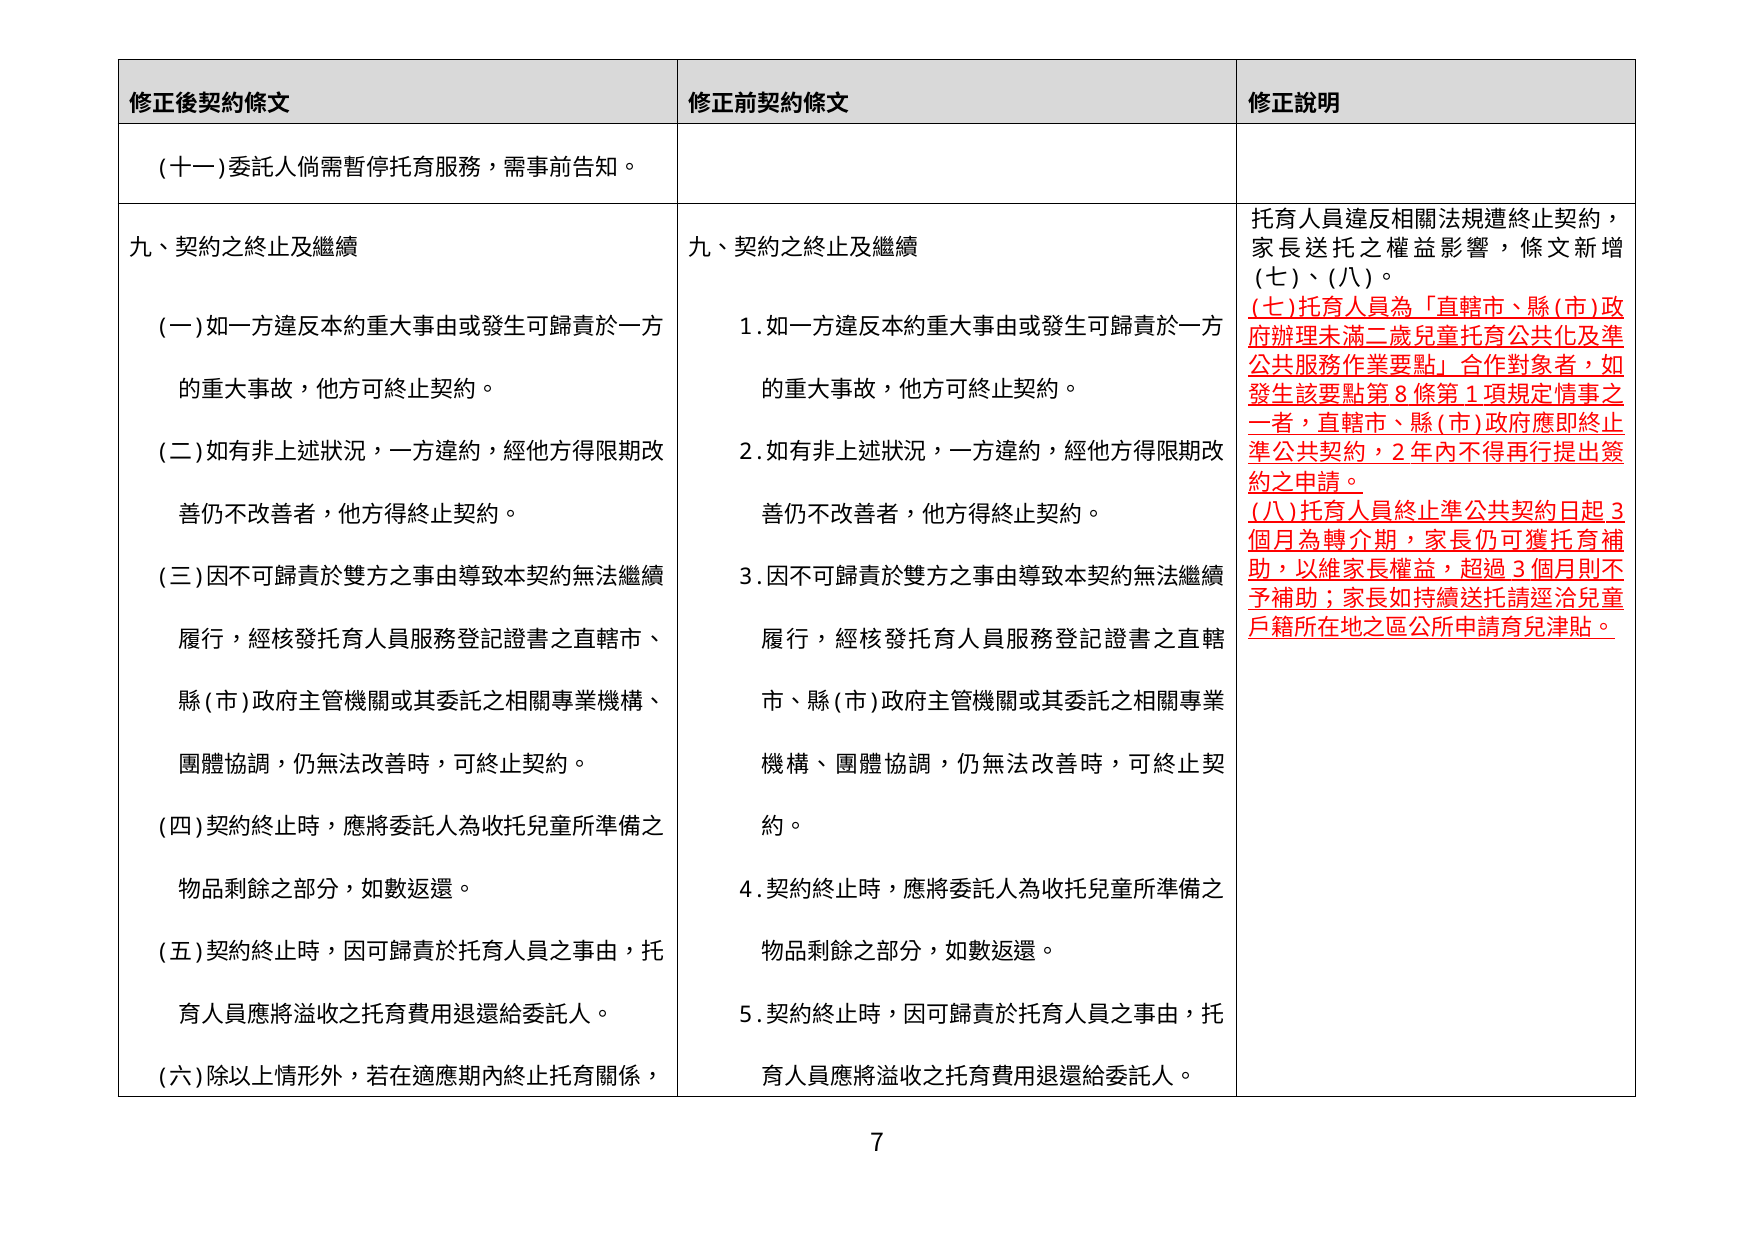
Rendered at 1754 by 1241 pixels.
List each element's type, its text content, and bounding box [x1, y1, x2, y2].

table_cell [678, 124, 1236, 203]
table_header 修正說明 [1237, 60, 1635, 123]
table_cell [1237, 124, 1635, 203]
table_cell (十一)委託人倘需暫停托育服務，需事前告知。 [119, 124, 677, 203]
table_header 修正前契約條文 [678, 60, 1236, 123]
table_cell 托育人員違反相關法規遭終止契約，家長送托之權益影響，條文新增(七)、(八)。 (七)托育人員為「直轄市、縣(市)政府辦理未滿二歲兒童托育公共化及準公共服務作業要點」合作對象者，如發生該要點第8條第1項規定情事之一者，直轄市、縣(市)政府應即終止準公共契約，2年內不得再行提出簽約之申請。 (八)托育人員終止準公共契約日起3個月為轉介期，家長仍可獲托育補助，以維家長權益，超過3個月則不予補助；家長如持續送托請逕洽兒童戶籍所在地之區公所申請育兒津貼。 [1237, 204, 1635, 1096]
table_cell 九、契約之終止及繼續 1.如一方違反本約重大事由或發生可歸責於一方的重大事故，他方可終止契約。 2.如有非上述狀況，一方違約，經他方得限期改善仍不改善者，他方得終止契約。 3.因不可歸責於雙方之事由導致本契約無法繼續履行，經核發托育人員服務登記證書之直轄市、縣(市)政府主管機關或其委託之相關專業機構、團體協調，仍無法改善時，可終止契約。 4.契約終止時，應將委託人為收托兒童所準備之物品剩餘之部分，如數返還。 5.契約終止時，因可歸責於托育人員之事由，托育人員應將溢收之托育費用退還給委託人。 [678, 204, 1236, 1096]
table_header 修正後契約條文 [119, 60, 677, 123]
table_cell 九、契約之終止及繼續 (一)如一方違反本約重大事由或發生可歸責於一方的重大事故，他方可終止契約。 (二)如有非上述狀況，一方違約，經他方得限期改善仍不改善者，他方得終止契約。 (三)因不可歸責於雙方之事由導致本契約無法繼續履行，經核發托育人員服務登記證書之直轄市、縣(市)政府主管機關或其委託之相關專業機構、團體協調，仍無法改善時，可終止契約。 (四)契約終止時，應將委託人為收托兒童所準備之物品剩餘之部分，如數返還。 (五)契約終止時，因可歸責於托育人員之事由，托育人員應將溢收之托育費用退還給委託人。 (六)除以上情形外，若在適應期內終止托育關係， [119, 204, 677, 1096]
